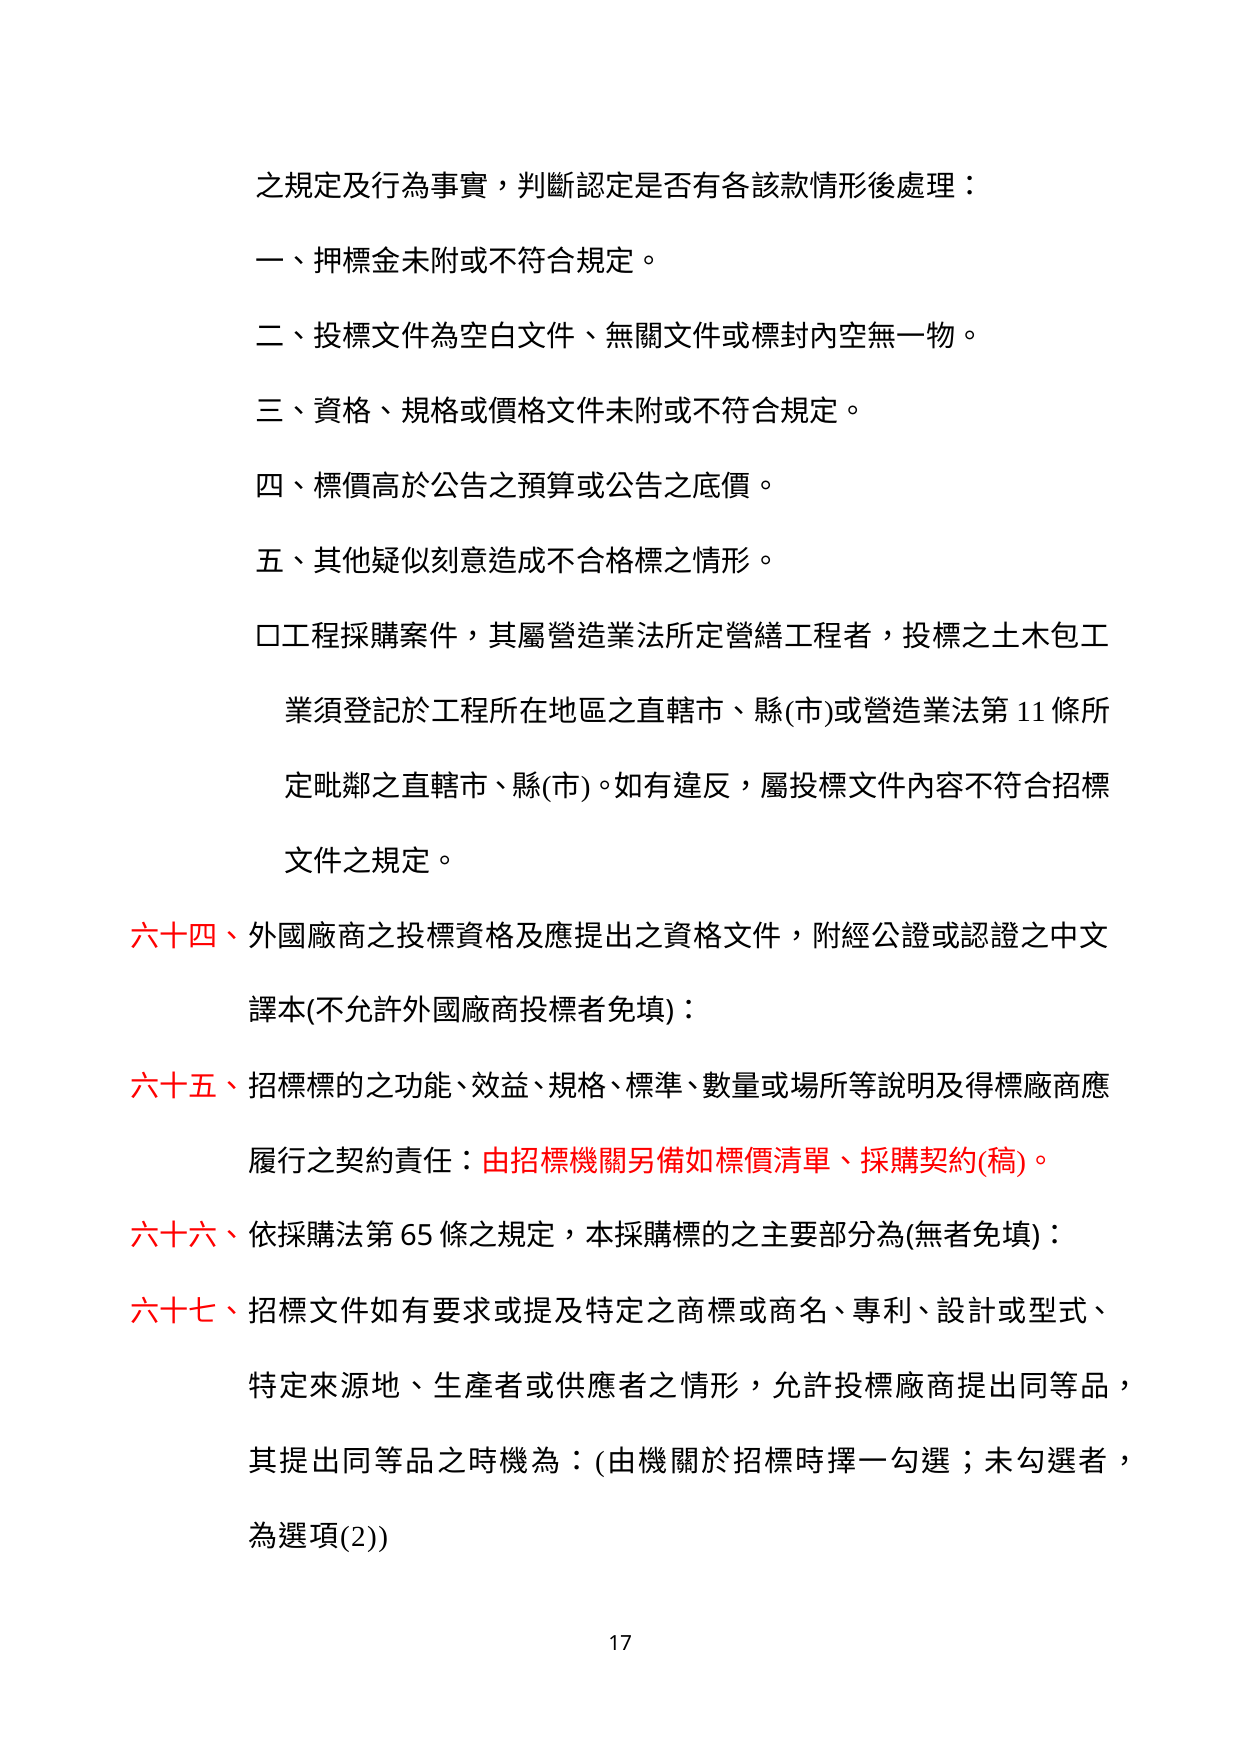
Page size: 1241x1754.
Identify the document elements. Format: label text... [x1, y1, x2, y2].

list 依採購法第65條之規定，本採購標的之主要部分為(無者免填)： [130, 1196, 1110, 1271]
text 四、標價高於公告之預算或公告之底價。 [255, 446, 1110, 521]
list 外國廠商之投標資格及應提出之資格文件，附經公證或認證之中文譯本(不允許外國廠商投標者免填)： [130, 896, 1110, 1046]
list 招標標的之功能、效益、規格、標準、數量或場所等說明及得標廠商應履行之契約責任：由招標機關另備如標價清單、採購契約(稿)。 [130, 1046, 1110, 1196]
text 機關辦理採購，有3家以上合格廠商投標，開標後有2家以上廠商有下列情形之一，致僅餘1家廠商符合招標文件規定者，得依採購法第48條第1項第2款「發現有足以影響採購公正之違法或不當行為者」或第50條第1項第7款「其他影響採購公正之違反法令行為」之規定及行為事實，判斷認定是否有各該款情形後處理： [255, 146, 1110, 221]
text 五、其他疑似刻意造成不合格標之情形。 [255, 521, 1110, 596]
text 三、資格、規格或價格文件未附或不符合規定。 [255, 371, 1110, 446]
text 二、投標文件為空白文件、無關文件或標封內空無一物。 [255, 296, 1110, 371]
text 一、押標金未附或不符合規定。 [255, 221, 1110, 296]
list 招標文件如有要求或提及特定之商標或商名、專利、設計或型式、特定來源地、生產者或供應者之情形，允許投標廠商提出同等品，其提出同等品之時機為：(由機關於招標時擇一勾選；未勾選者，為選項(2)) [130, 1271, 1110, 1571]
text 工程採購案件，其屬營造業法所定營繕工程者，投標之土木包工業須登記於工程所在地區之直轄市、縣(市)或營造業法第11條所定毗鄰之直轄市、縣(市)。如有違反，屬投標文件內容不符合招標文件之規定。 [255, 596, 1110, 896]
